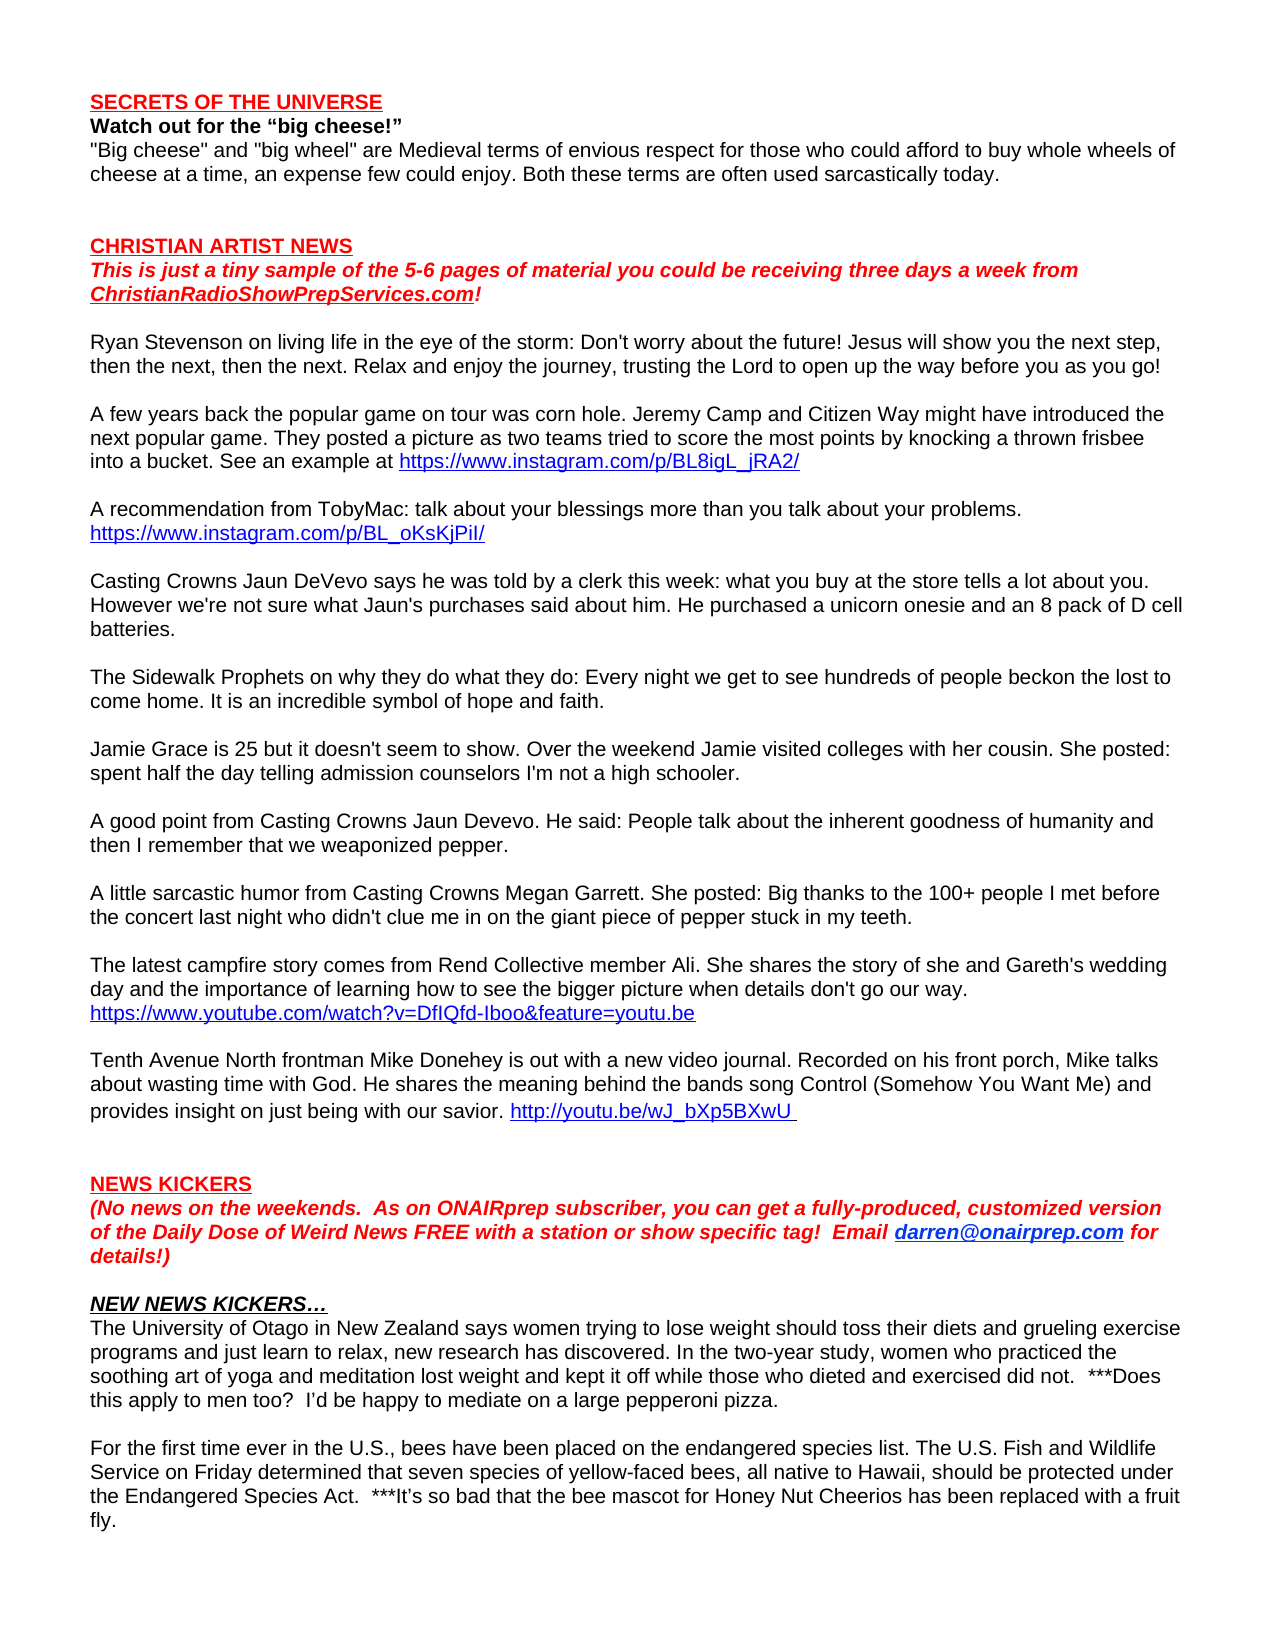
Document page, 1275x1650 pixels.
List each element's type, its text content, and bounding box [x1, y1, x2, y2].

text NEW NEWS KICKERS… [90, 1292, 1185, 1316]
text (No news on the weekends. As on ONAIRprep subscriber, you can get a fully-produced, customized version of the Daily Dose of Weird News FREE with a station or show specific tag! Email darren@onairprep.com for details!) [90, 1196, 1185, 1268]
text Jamie Grace is 25 but it doesn't seem to show. Over the weekend Jamie visited colleges with her cousin. She posted: spent half the day telling admission counselors I'm not a high schooler. [90, 737, 1185, 785]
text Ryan Stevenson on living life in the eye of the storm: Don't worry about the future! Jesus will show you the next step, then the next, then the next. Relax and enjoy the journey, trusting the Lord to open up the way before you as you go! [90, 329, 1185, 377]
text https://www.instagram.com/p/BL_oKsKjPiI/ [90, 521, 1185, 545]
text This is just a tiny sample of the 5-6 pages of material you could be receiving three days a week from ChristianRadioShowPrepServices.com! [90, 258, 1185, 306]
text Casting Crowns Jaun DeVevo says he was told by a clerk this week: what you buy at the store tells a lot about you. However we're not sure what Jaun's purchases said about him. He purchased a unicorn onesie and an 8 pack of D cell batteries. [90, 569, 1185, 641]
text The Sidewalk Prophets on why they do what they do: Every night we get to see hundreds of people beckon the lost to come home. It is an incredible symbol of hope and faith. [90, 665, 1185, 713]
text SECRETS OF THE UNIVERSE [90, 90, 1185, 114]
text A few years back the popular game on tour was corn hole. Jeremy Camp and Citizen Way might have introduced the next popular game. They posted a picture as two teams tried to score the most points by knocking a thrown frisbee into a bucket. See an example at https://www.instagram.com/p/BL8igL_jRA2/ [90, 401, 1185, 473]
text Tenth Avenue North frontman Mike Donehey is out with a new video journal. Recorded on his front porch, Mike talks about wasting time with God. He shares the meaning behind the bands song Control (Somehow You Want Me) and provides insight on just being with our savior. http://youtu.be/wJ_bXp5BXwU [90, 1048, 1185, 1124]
text A good point from Casting Crowns Jaun Devevo. He said: People talk about the inherent goodness of humanity and then I remember that we weaponized pepper. [90, 809, 1185, 857]
text A recommendation from TobyMac: talk about your blessings more than you talk about your problems. [90, 497, 1185, 521]
text A little sarcastic humor from Casting Crowns Megan Garrett. She posted: Big thanks to the 100+ people I met before the concert last night who didn't clue me in on the giant piece of pepper stuck in my teeth. [90, 881, 1185, 928]
text Watch out for the “big cheese!” "Big cheese" and "big wheel" are Medieval terms of envious respect for those who could afford to buy whole wheels of cheese at a time, an expense few could enjoy. Both these terms are often used sarcastically today. [90, 114, 1185, 186]
text The University of Otago in New Zealand says women trying to lose weight should toss their diets and grueling exercise programs and just learn to relax, new research has discovered. In the two-year study, women who practiced the soothing art of yoga and meditation lost weight and kept it off while those who dieted and exercised did not. ***Does this apply to men too? I’d be happy to mediate on a large pepperoni pizza. [90, 1316, 1185, 1412]
text The latest campfire story comes from Rend Collective member Ali. She shares the story of she and Gareth's wedding day and the importance of learning how to see the bigger picture when details don't go our way. https://www.youtube.com/watch?v=DfIQfd-Iboo&feature=youtu.be [90, 952, 1185, 1024]
text CHRISTIAN ARTIST NEWS [90, 234, 1185, 258]
text NEWS KICKERS [90, 1172, 1185, 1196]
text For the first time ever in the U.S., bees have been placed on the endangered species list. The U.S. Fish and Wildlife Service on Friday determined that seven species of yellow-faced bees, all native to Hawaii, should be protected under the Endangered Species Act. ***It’s so bad that the bee mascot for Honey Nut Cheerios has been replaced with a fruit fly. [90, 1436, 1185, 1532]
